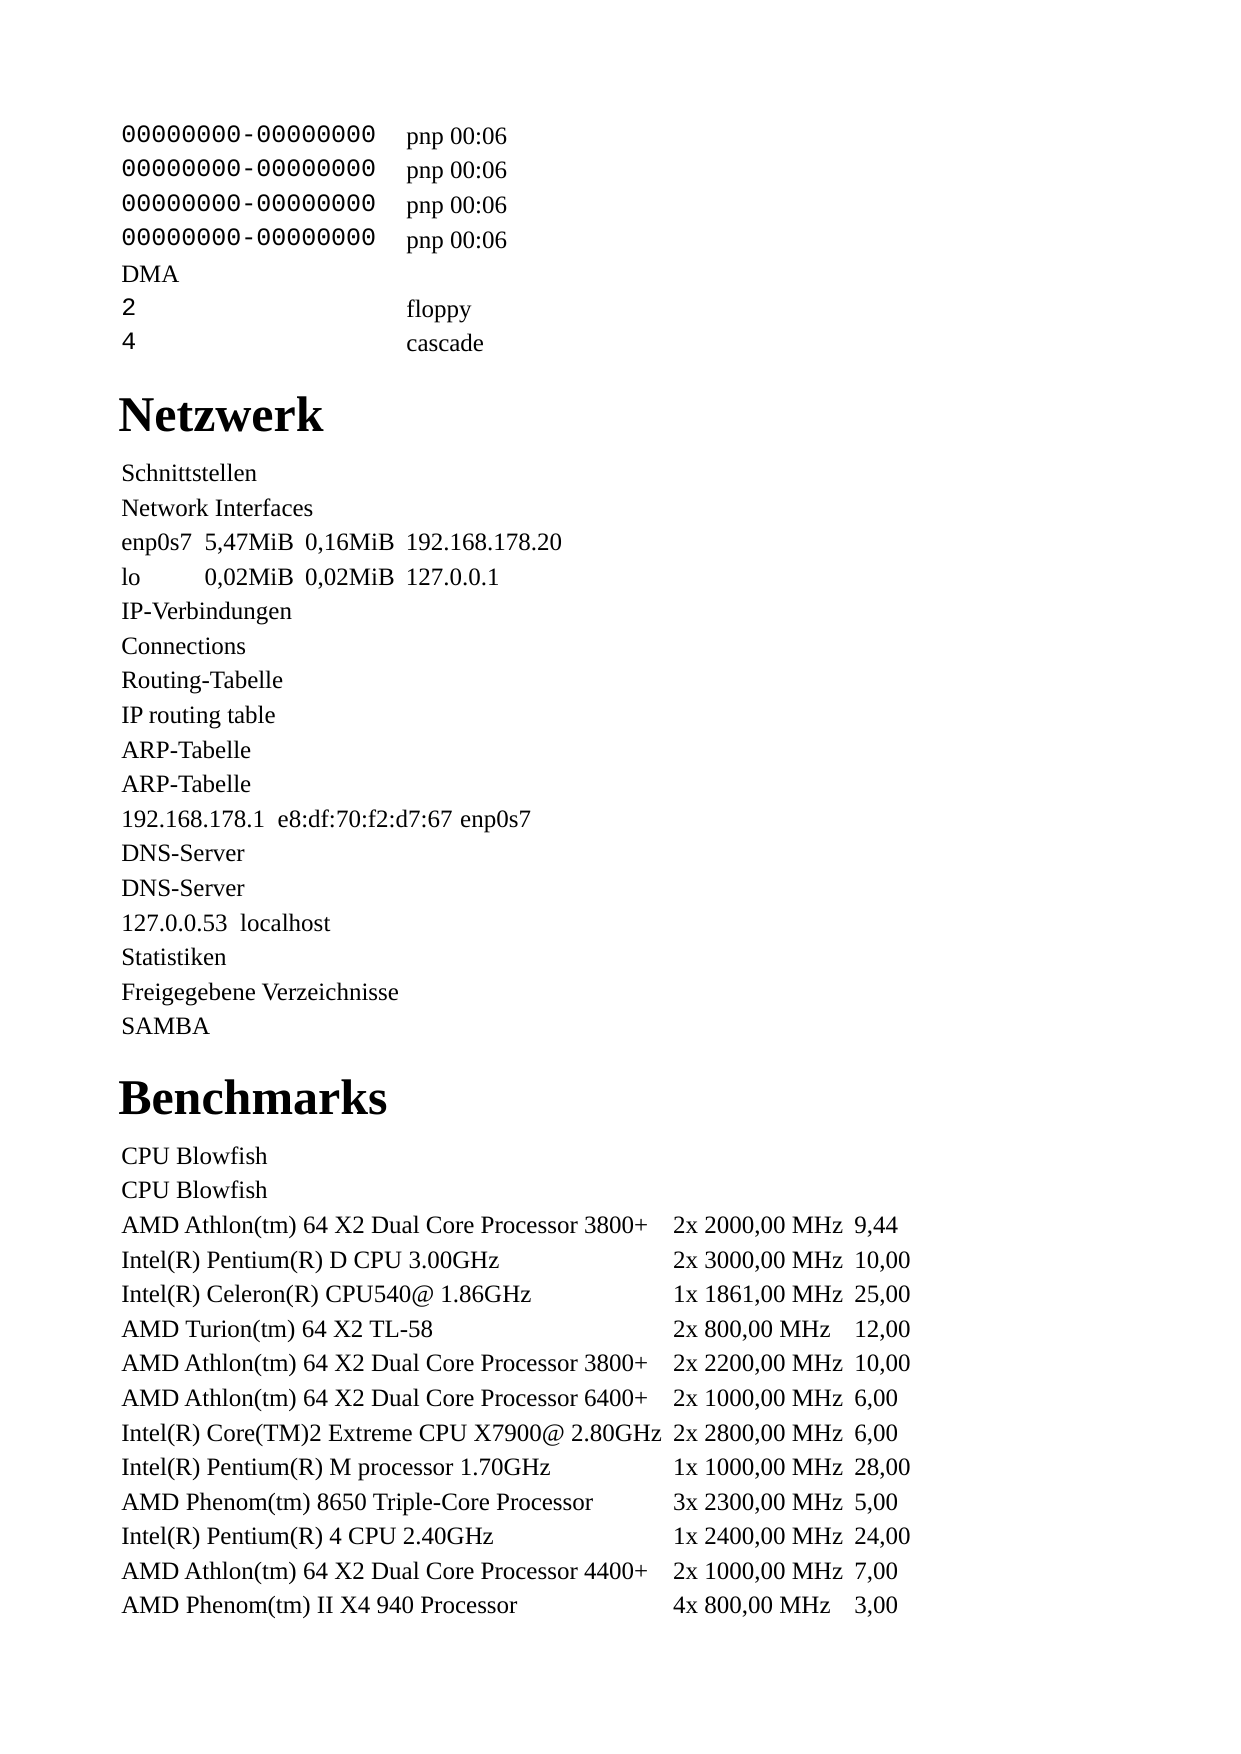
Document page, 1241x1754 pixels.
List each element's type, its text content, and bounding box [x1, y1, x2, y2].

table_cell 127.0.0.53 [118, 905, 237, 939]
table_header Freigegebene Verzeichnisse [118, 974, 413, 1008]
table_cell e8:df:70:f2:d7:67 [275, 801, 457, 836]
table_cell pnp 00:06 [403, 118, 926, 153]
table_cell 2 [118, 291, 403, 326]
table_cell Intel(R) Core(TM)2 Extreme CPU X7900@ 2.80GHz [118, 1415, 670, 1449]
table_cell 0,02MiB [201, 559, 302, 593]
table_cell 2x 2800,00 MHz [670, 1415, 851, 1449]
table_cell 10,00 [851, 1242, 936, 1276]
table_cell IP routing table [118, 697, 297, 732]
table_cell DNS-Server [118, 870, 338, 905]
subtitle Benchmarks [118, 1068, 1122, 1126]
table_cell AMD Turion(tm) 64 X2 TL-58 [118, 1311, 670, 1346]
table_cell Intel(R) Pentium(R) M processor 1.70GHz [118, 1449, 670, 1484]
table_cell 6,00 [851, 1415, 936, 1449]
table_cell enp0s7 [118, 524, 201, 559]
table_cell 1x 1000,00 MHz [670, 1449, 851, 1484]
table_cell 00000000-00000000 [118, 222, 403, 256]
table_cell 0,16MiB [302, 524, 403, 559]
table_header Statistiken [118, 939, 241, 974]
table_cell 1x 2400,00 MHz [670, 1519, 851, 1553]
table_cell 192.168.178.20 [403, 524, 575, 559]
table_cell 9,44 [851, 1207, 936, 1242]
table_header IP-Verbindungen [118, 594, 306, 628]
table_header DNS-Server [118, 836, 354, 870]
table_cell 3x 2300,00 MHz [670, 1484, 851, 1518]
table_cell SAMBA [118, 1009, 413, 1043]
table_cell 10,00 [851, 1346, 936, 1380]
table_cell 00000000-00000000 [118, 118, 403, 153]
table_cell AMD Athlon(tm) 64 X2 Dual Core Processor 6400+ [118, 1380, 670, 1415]
table_cell 00000000-00000000 [118, 153, 403, 187]
table_cell pnp 00:06 [403, 222, 926, 256]
table_cell Intel(R) Celeron(R) CPU540@ 1.86GHz [118, 1276, 670, 1311]
table_cell [338, 905, 354, 939]
table_header ARP-Tabelle [118, 732, 555, 766]
table_cell 5,00 [851, 1484, 936, 1518]
table_cell Intel(R) Pentium(R) D CPU 3.00GHz [118, 1242, 670, 1276]
table_cell Intel(R) Pentium(R) 4 CPU 2.40GHz [118, 1519, 670, 1553]
table_header Routing-Tabelle [118, 663, 297, 697]
table_header Schnittstellen [118, 455, 302, 490]
table_cell 25,00 [851, 1276, 936, 1311]
table_cell 2x 2200,00 MHz [670, 1346, 851, 1380]
table_cell AMD Athlon(tm) 64 X2 Dual Core Processor 3800+ [118, 1346, 670, 1380]
table_cell lo [118, 559, 201, 593]
table_cell ARP-Tabelle [118, 766, 539, 801]
table_cell 7,00 [851, 1553, 936, 1588]
table_cell 0,02MiB [302, 559, 403, 593]
table_cell 5,47MiB [201, 524, 302, 559]
table_cell [539, 766, 555, 801]
table_cell pnp 00:06 [403, 153, 926, 187]
table_cell localhost [237, 905, 338, 939]
table_cell AMD Phenom(tm) II X4 940 Processor [118, 1588, 670, 1622]
table_cell 4x 800,00 MHz [670, 1588, 851, 1622]
table_cell 24,00 [851, 1519, 936, 1553]
table_cell [539, 801, 555, 836]
table_cell 28,00 [851, 1449, 936, 1484]
table_cell AMD Athlon(tm) 64 X2 Dual Core Processor 3800+ [118, 1207, 670, 1242]
table_cell 2x 1000,00 MHz [670, 1553, 851, 1588]
table_cell cascade [403, 326, 926, 360]
table_cell pnp 00:06 [403, 187, 926, 222]
table_cell 3,00 [851, 1588, 936, 1622]
table_cell 12,00 [851, 1311, 936, 1346]
table_cell 192.168.178.1 [118, 801, 274, 836]
table_cell CPU Blowfish [118, 1173, 936, 1207]
table_cell 2x 800,00 MHz [670, 1311, 851, 1346]
table_cell AMD Phenom(tm) 8650 Triple-Core Processor [118, 1484, 670, 1518]
table_cell 2x 1000,00 MHz [670, 1380, 851, 1415]
table_cell Connections [118, 628, 306, 663]
table_cell 4 [118, 326, 403, 360]
table_cell 00000000-00000000 [118, 187, 403, 222]
table_cell AMD Athlon(tm) 64 X2 Dual Core Processor 4400+ [118, 1553, 670, 1588]
table_cell DMA [118, 256, 926, 291]
table_cell enp0s7 [457, 801, 539, 836]
table_header CPU Blowfish [118, 1138, 851, 1173]
table_header [302, 455, 575, 490]
table_cell 1x 1861,00 MHz [670, 1276, 851, 1311]
table_cell 2x 3000,00 MHz [670, 1242, 851, 1276]
table_cell 127.0.0.1 [403, 559, 575, 593]
table_cell floppy [403, 291, 926, 326]
table_header [851, 1138, 936, 1173]
subtitle Netzwerk [118, 385, 1122, 443]
table_cell 6,00 [851, 1380, 936, 1415]
table_cell 2x 2000,00 MHz [670, 1207, 851, 1242]
table_cell Network Interfaces [118, 490, 575, 524]
table_cell [338, 870, 354, 905]
